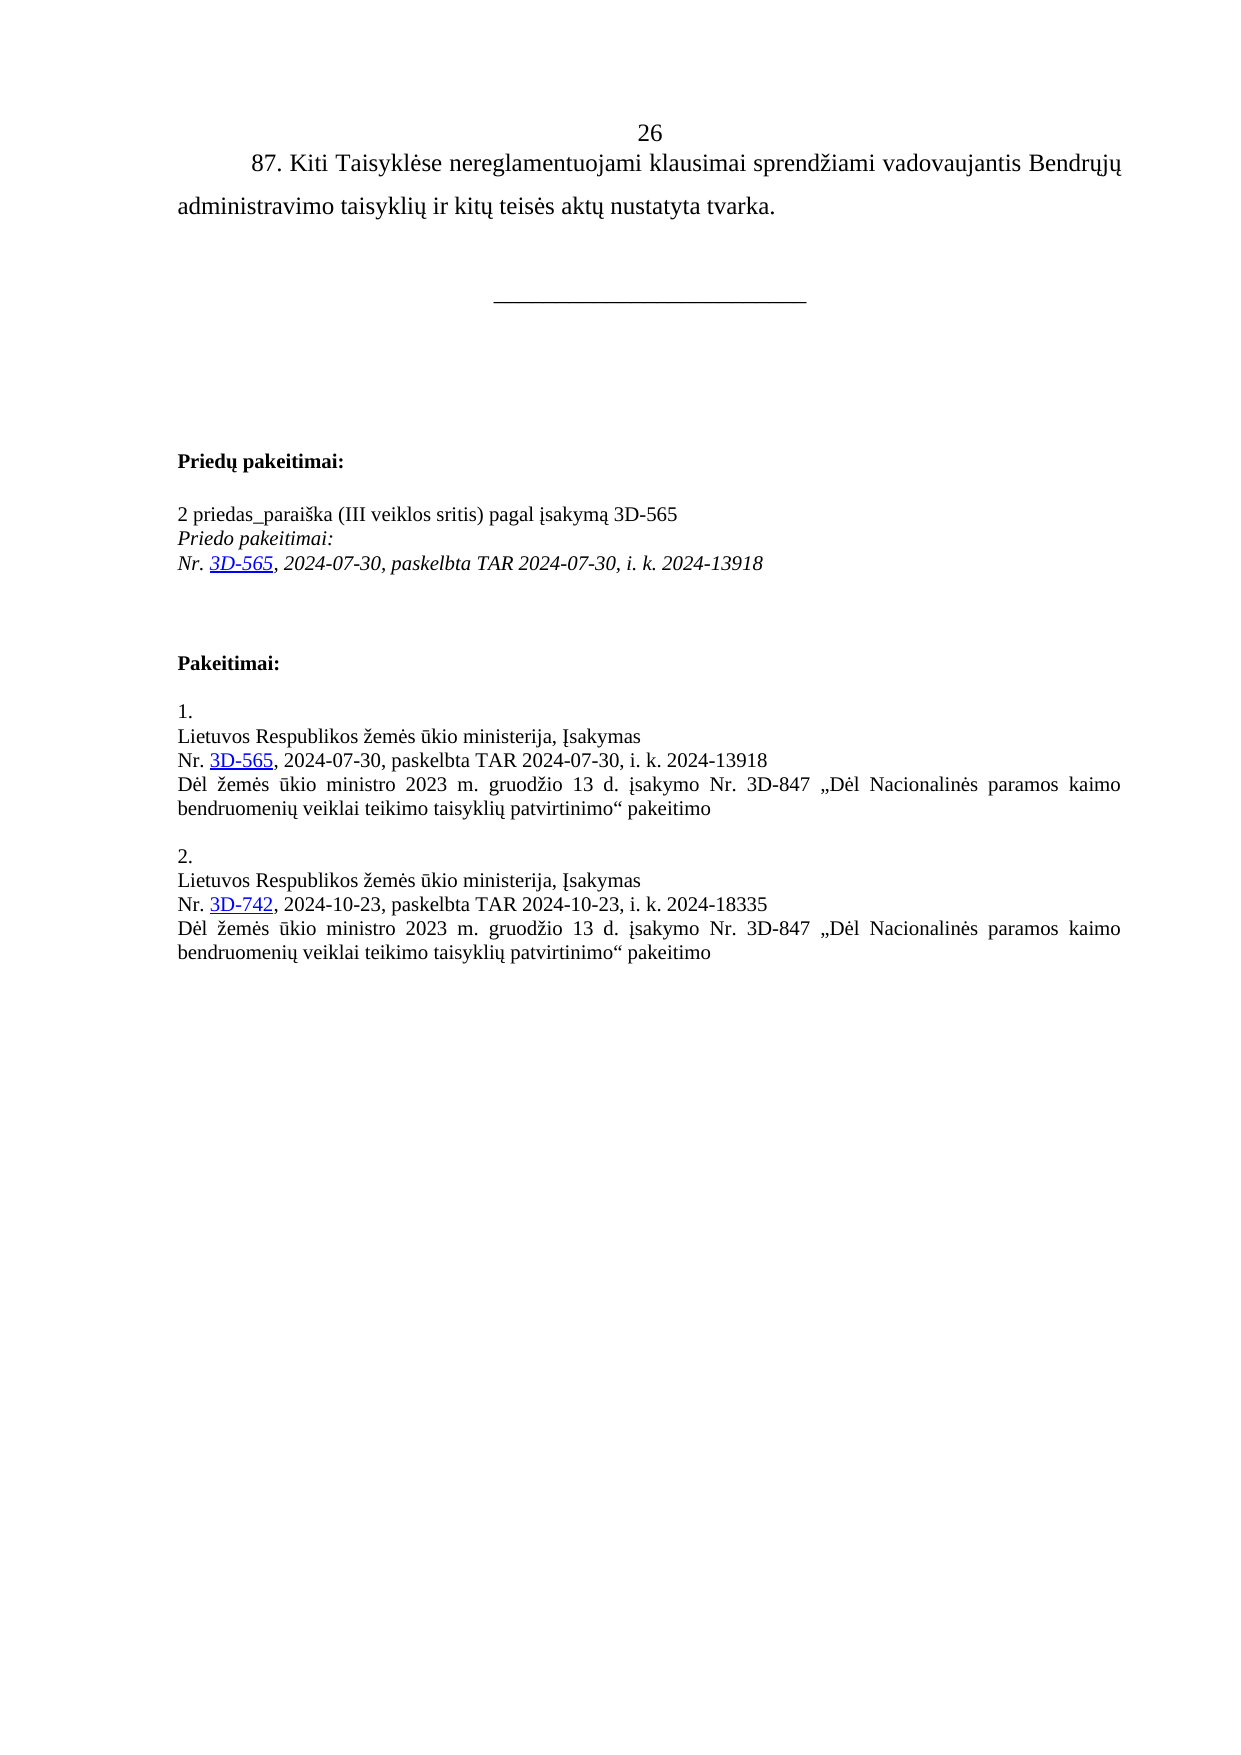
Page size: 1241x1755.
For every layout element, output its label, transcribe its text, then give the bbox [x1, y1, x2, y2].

text Nr. 3D-565, 2024-07-30, paskelbta TAR 2024-07-30, i. k. 2024-13918 [177, 550, 1122, 574]
text Priedų pakeitimai: [177, 449, 1122, 473]
text Dėl žemės ūkio ministro 2023 m. gruodžio 13 d. įsakymo Nr. 3D-847 „Dėl Nacionalinės paramos kaimo bendruomenių veiklai teikimo taisyklių patvirtinimo“ pakeitimo [177, 772, 1122, 820]
text Nr. 3D-742, 2024-10-23, paskelbta TAR 2024-10-23, i. k. 2024-18335 [177, 892, 1122, 916]
text _________________________ [177, 277, 1122, 306]
text 2 priedas_paraiška (III veiklos sritis) pagal įsakymą 3D-565 [177, 502, 1122, 526]
text Lietuvos Respublikos žemės ūkio ministerija, Įsakymas [177, 723, 1122, 748]
text 1. [177, 699, 1122, 723]
text Priedo pakeitimai: [177, 526, 1122, 550]
text Pakeitimai: [177, 651, 1122, 675]
text 2. [177, 844, 1122, 868]
text Dėl žemės ūkio ministro 2023 m. gruodžio 13 d. įsakymo Nr. 3D-847 „Dėl Nacionalinės paramos kaimo bendruomenių veiklai teikimo taisyklių patvirtinimo“ pakeitimo [177, 916, 1122, 964]
text Nr. 3D-565, 2024-07-30, paskelbta TAR 2024-07-30, i. k. 2024-13918 [177, 748, 1122, 772]
text 87. Kiti Taisyklėse nereglamentuojami klausimai sprendžiami vadovaujantis Bendrųjų administravimo taisyklių ir kitų teisės aktų nustatyta tvarka. [177, 148, 1122, 219]
text Lietuvos Respublikos žemės ūkio ministerija, Įsakymas [177, 868, 1122, 892]
